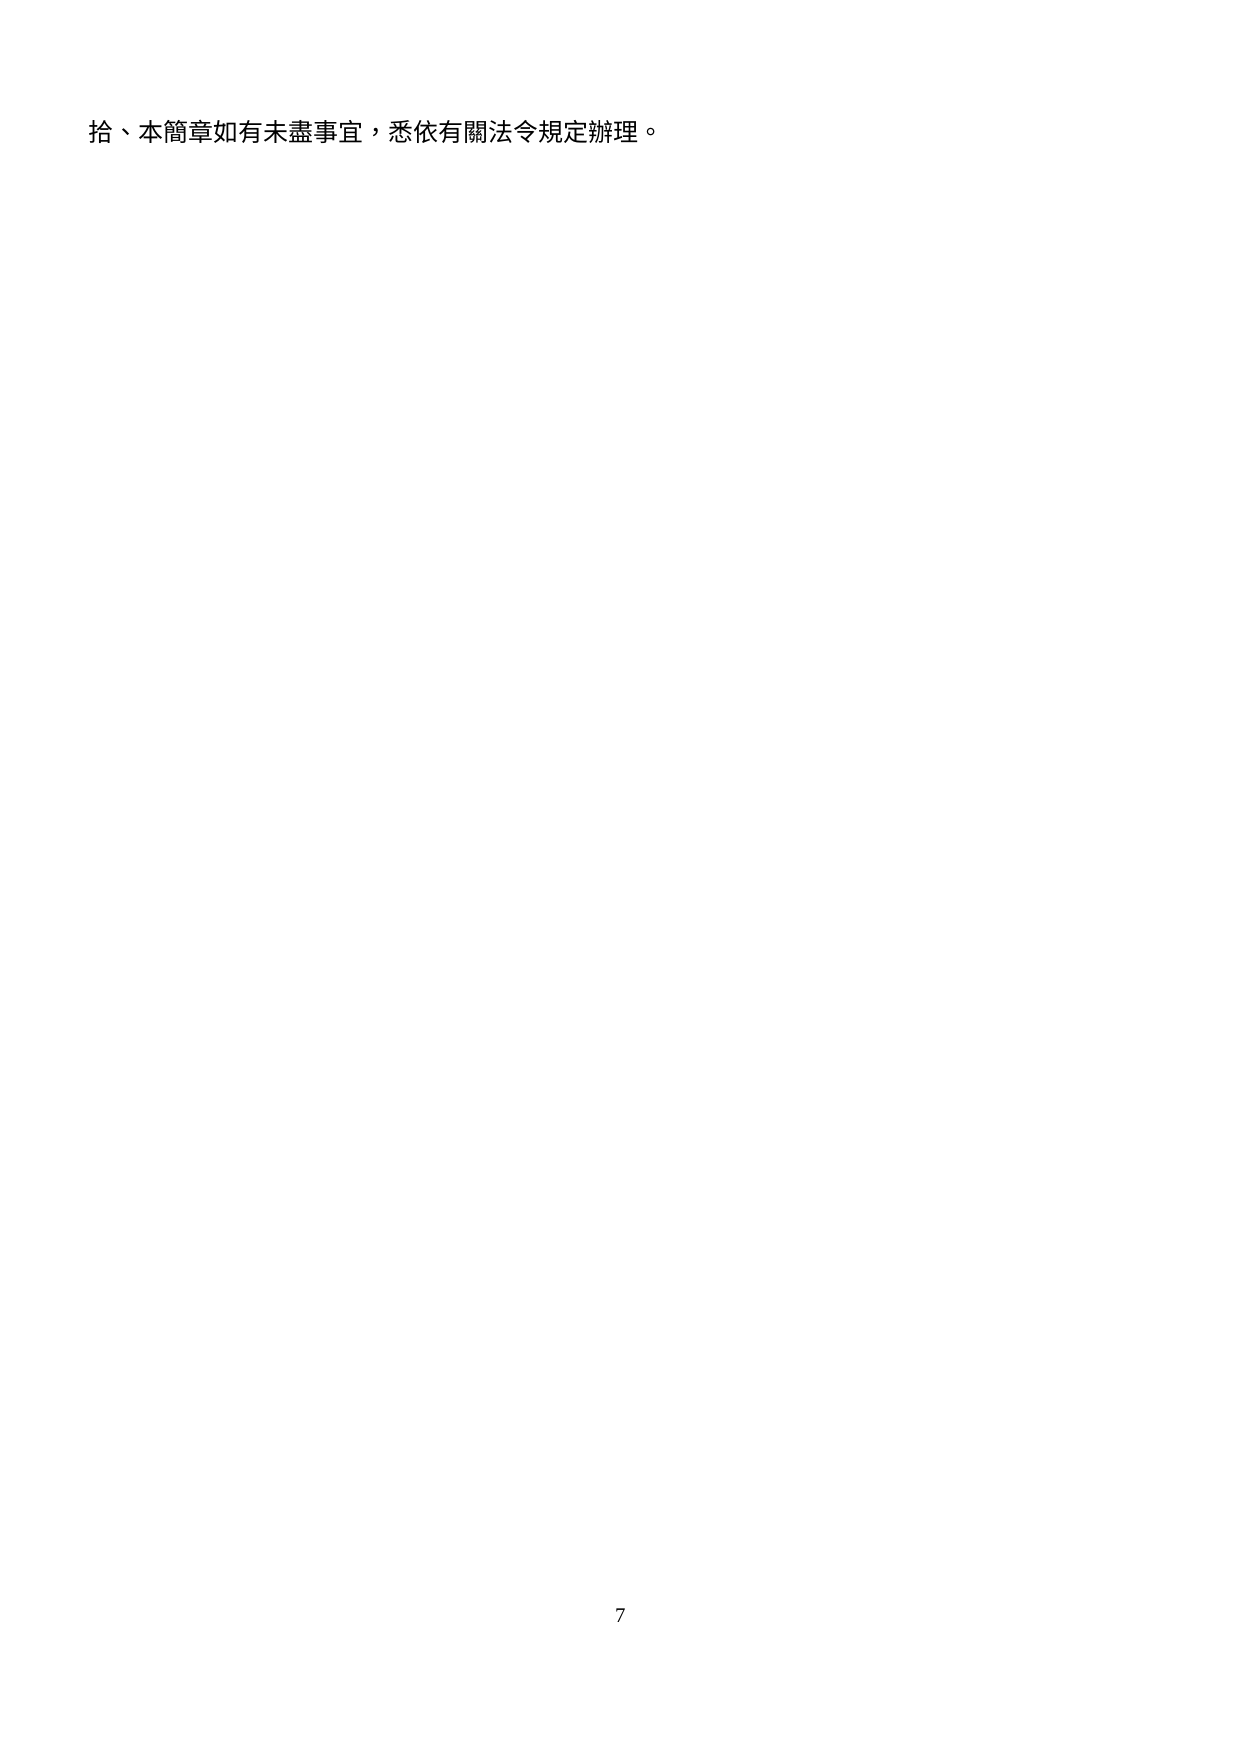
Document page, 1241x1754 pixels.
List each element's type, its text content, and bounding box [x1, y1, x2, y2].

text 拾、本簡章如有未盡事宜，悉依有關法令規定辦理。 [89, 89, 1152, 151]
